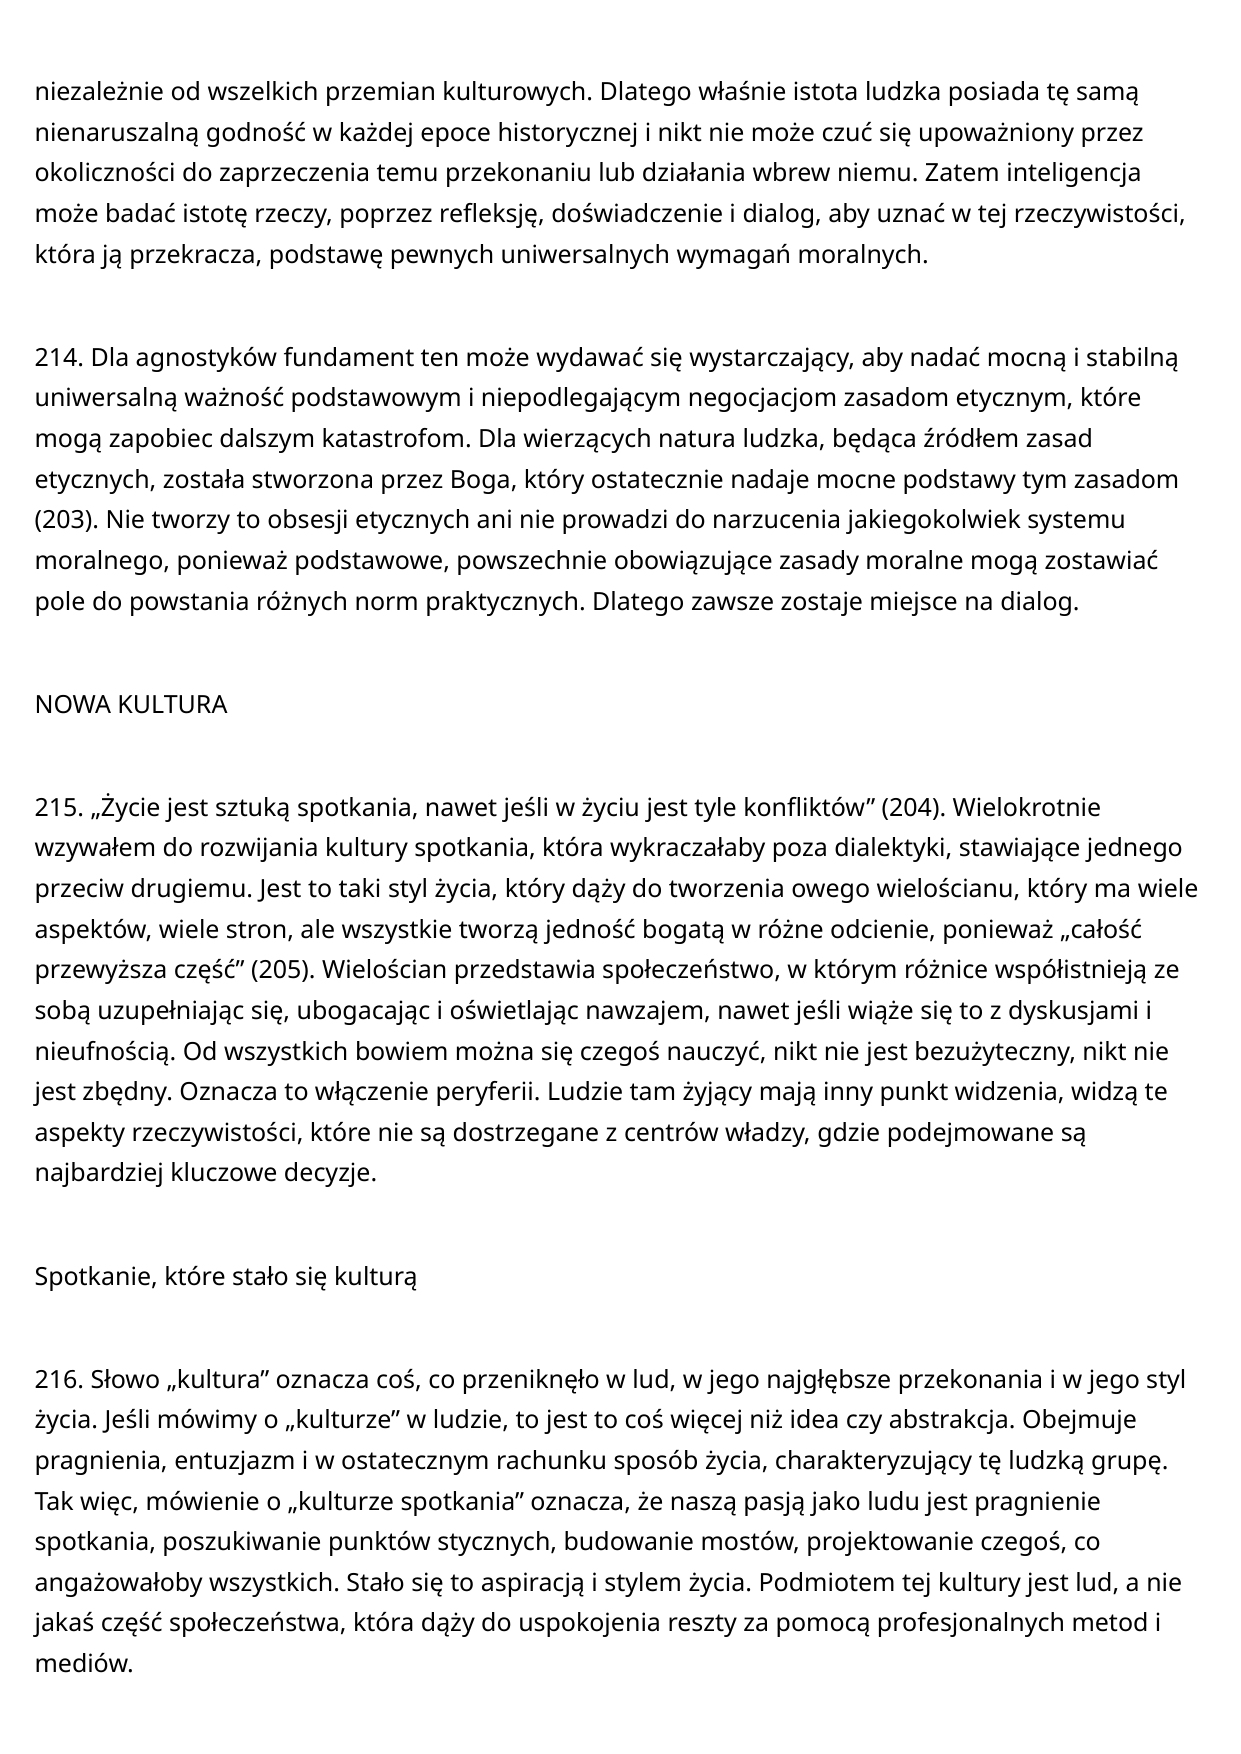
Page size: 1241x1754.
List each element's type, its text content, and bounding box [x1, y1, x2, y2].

text 215. „Życie jest sztuką spotkania, nawet jeśli w życiu jest tyle konfliktów” (204). Wielokrotnie wzywałem do rozwijania kultury spotkania, która wykraczałaby poza dialektyki, stawiające jednego przeciw drugiemu. Jest to taki styl życia, który dąży do tworzenia owego wielościanu, który ma wiele aspektów, wiele stron, ale wszystkie tworzą jedność bogatą w różne odcienie, ponieważ „całość przewyższa część” (205). Wielościan przedstawia społeczeństwo, w którym różnice współistnieją ze sobą uzupełniając się, ubogacając i oświetlając nawzajem, nawet jeśli wiąże się to z dyskusjami i nieufnością. Od wszystkich bowiem można się czegoś nauczyć, nikt nie jest bezużyteczny, nikt nie jest zbędny. Oznacza to włączenie peryferii. Ludzie tam żyjący mają inny punkt widzenia, widzą te aspekty rzeczywistości, które nie są dostrzegane z centrów władzy, gdzie podejmowane są najbardziej kluczowe decyzje. [34, 783, 1203, 1189]
text NOWA KULTURA [34, 680, 1203, 720]
text niezależnie od wszelkich przemian kulturowych. Dlatego właśnie istota ludzka posiada tę samą nienaruszalną godność w każdej epoce historycznej i nikt nie może czuć się upoważniony przez okoliczności do zaprzeczenia temu przekonaniu lub działania wbrew niemu. Zatem inteligencja może badać istotę rzeczy, poprzez refleksję, doświadczenie i dialog, aby uznać w tej rzeczywistości, która ją przekracza, podstawę pewnych uniwersalnych wymagań moralnych. [34, 67, 1203, 270]
text Spotkanie, które stało się kulturą [34, 1252, 1203, 1292]
text 214. Dla agnostyków fundament ten może wydawać się wystarczający, aby nadać mocną i stabilną uniwersalną ważność podstawowym i niepodlegającym negocjacjom zasadom etycznym, które mogą zapobiec dalszym katastrofom. Dla wierzących natura ludzka, będąca źródłem zasad etycznych, została stworzona przez Boga, który ostatecznie nadaje mocne podstawy tym zasadom (203). Nie tworzy to obsesji etycznych ani nie prowadzi do narzucenia jakiegokolwiek systemu moralnego, ponieważ podstawowe, powszechnie obowiązujące zasady moralne mogą zostawiać pole do powstania różnych norm praktycznych. Dlatego zawsze zostaje miejsce na dialog. [34, 333, 1203, 617]
text 216. Słowo „kultura” oznacza coś, co przeniknęło w lud, w jego najgłębsze przekonania i w jego styl życia. Jeśli mówimy o „kulturze” w ludzie, to jest to coś więcej niż idea czy abstrakcja. Obejmuje pragnienia, entuzjazm i w ostatecznym rachunku sposób życia, charakteryzujący tę ludzką grupę. Tak więc, mówienie o „kulturze spotkania” oznacza, że naszą pasją jako ludu jest pragnienie spotkania, poszukiwanie punktów stycznych, budowanie mostów, projektowanie czegoś, co angażowałoby wszystkich. Stało się to aspiracją i stylem życia. Podmiotem tej kultury jest lud, a nie jakaś część społeczeństwa, która dąży do uspokojenia reszty za pomocą profesjonalnych metod i mediów. [34, 1355, 1203, 1680]
